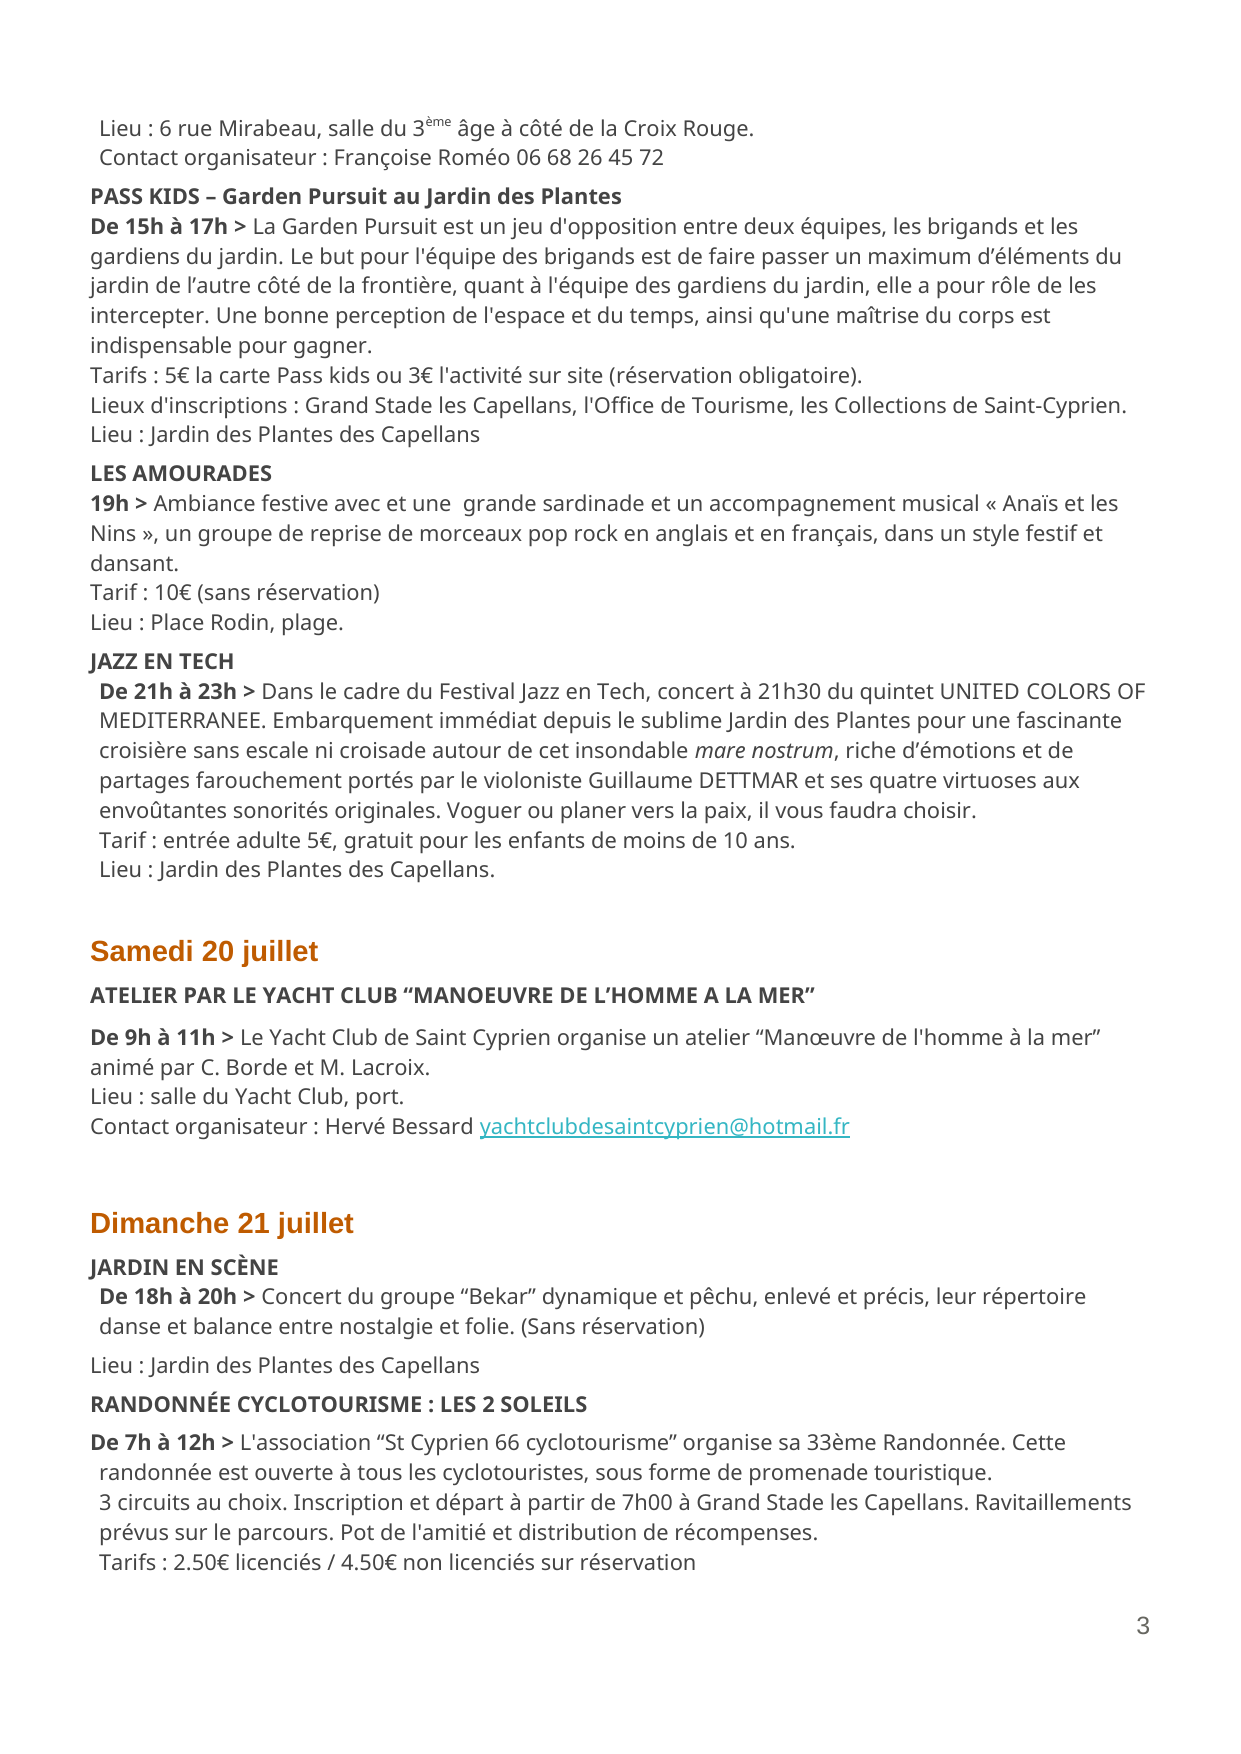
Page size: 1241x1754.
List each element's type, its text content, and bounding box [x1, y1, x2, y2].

text JAZZ EN TECH De 21h à 23h > Dans le cadre du Festival Jazz en Tech, concert à 21h30 du quintet UNITED COLORS OF MEDITERRANEE. Embarquement immédiat depuis le sublime Jardin des Plantes pour une fascinante croisière sans escale ni croisade autour de cet insondable mare nostrum, riche d’émotions et de partages farouchement portés par le violoniste Guillaume DETTMAR et ses quatre virtuoses aux envoûtantes sonorités originales. Voguer ou planer vers la paix, il vous faudra choisir. Tarif : entrée adulte 5€, gratuit pour les enfants de moins de 10 ans. Lieu : Jardin des Plantes des Capellans. [90, 646, 1150, 884]
text JARDIN EN SCÈNE De 18h à 20h > Concert du groupe “Bekar” dynamique et pêchu, enlevé et précis, leur répertoire danse et balance entre nostalgie et folie. (Sans réservation) [90, 1252, 1150, 1341]
text ATELIER PAR LE YACHT CLUB “MANOEUVRE DE L’HOMME A LA MER” [90, 980, 1150, 1010]
text De 9h à 11h > Le Yacht Club de Saint Cyprien organise un atelier “Manœuvre de l'homme à la mer” animé par C. Borde et M. Lacroix. Lieu : salle du Yacht Club, port. Contact organisateur : Hervé Bessard yachtclubdesaintcyprien@hotmail.fr [90, 1022, 1150, 1141]
text PASS KIDS – Garden Pursuit au Jardin des Plantes De 15h à 17h > La Garden Pursuit est un jeu d'opposition entre deux équipes, les brigands et les gardiens du jardin. Le but pour l'équipe des brigands est de faire passer un maximum d’éléments du jardin de l’autre côté de la frontière, quant à l'équipe des gardiens du jardin, elle a pour rôle de les intercepter. Une bonne perception de l'espace et du temps, ainsi qu'une maîtrise du corps est indispensable pour gagner. Tarifs : 5€ la carte Pass kids ou 3€ l'activité sur site (réservation obligatoire). Lieux d'inscriptions : Grand Stade les Capellans, l'Office de Tourisme, les Collections de Saint-Cyprien. Lieu : Jardin des Plantes des Capellans [90, 181, 1150, 449]
text Lieu : 6 rue Mirabeau, salle du 3ème âge à côté de la Croix Rouge. Contact organisateur : Françoise Roméo 06 68 26 45 72 [90, 112, 1150, 172]
text De 7h à 12h > L'association “St Cyprien 66 cyclotourisme” organise sa 33ème Randonnée. Cette randonnée est ouverte à tous les cyclotouristes, sous forme de promenade touristique. 3 circuits au choix. Inscription et départ à partir de 7h00 à Grand Stade les Capellans. Ravitaillements prévus sur le parcours. Pot de l'amitié et distribution de récompenses. Tarifs : 2.50€ licenciés / 4.50€ non licenciés sur réservation [90, 1427, 1150, 1576]
text Lieu : Jardin des Plantes des Capellans [90, 1350, 1150, 1380]
subtitle Dimanche 21 juillet [90, 1206, 1150, 1239]
text LES AMOURADES 19h > Ambiance festive avec et une grande sardinade et un accompagnement musical « Anaïs et les Nins », un groupe de reprise de morceaux pop rock en anglais et en français, dans un style festif et dansant. Tarif : 10€ (sans réservation) Lieu : Place Rodin, plage. [90, 458, 1150, 637]
text RANDONNÉE CYCLOTOURISME : LES 2 SOLEILS [90, 1389, 1150, 1418]
subtitle Samedi 20 juillet [90, 934, 1150, 968]
